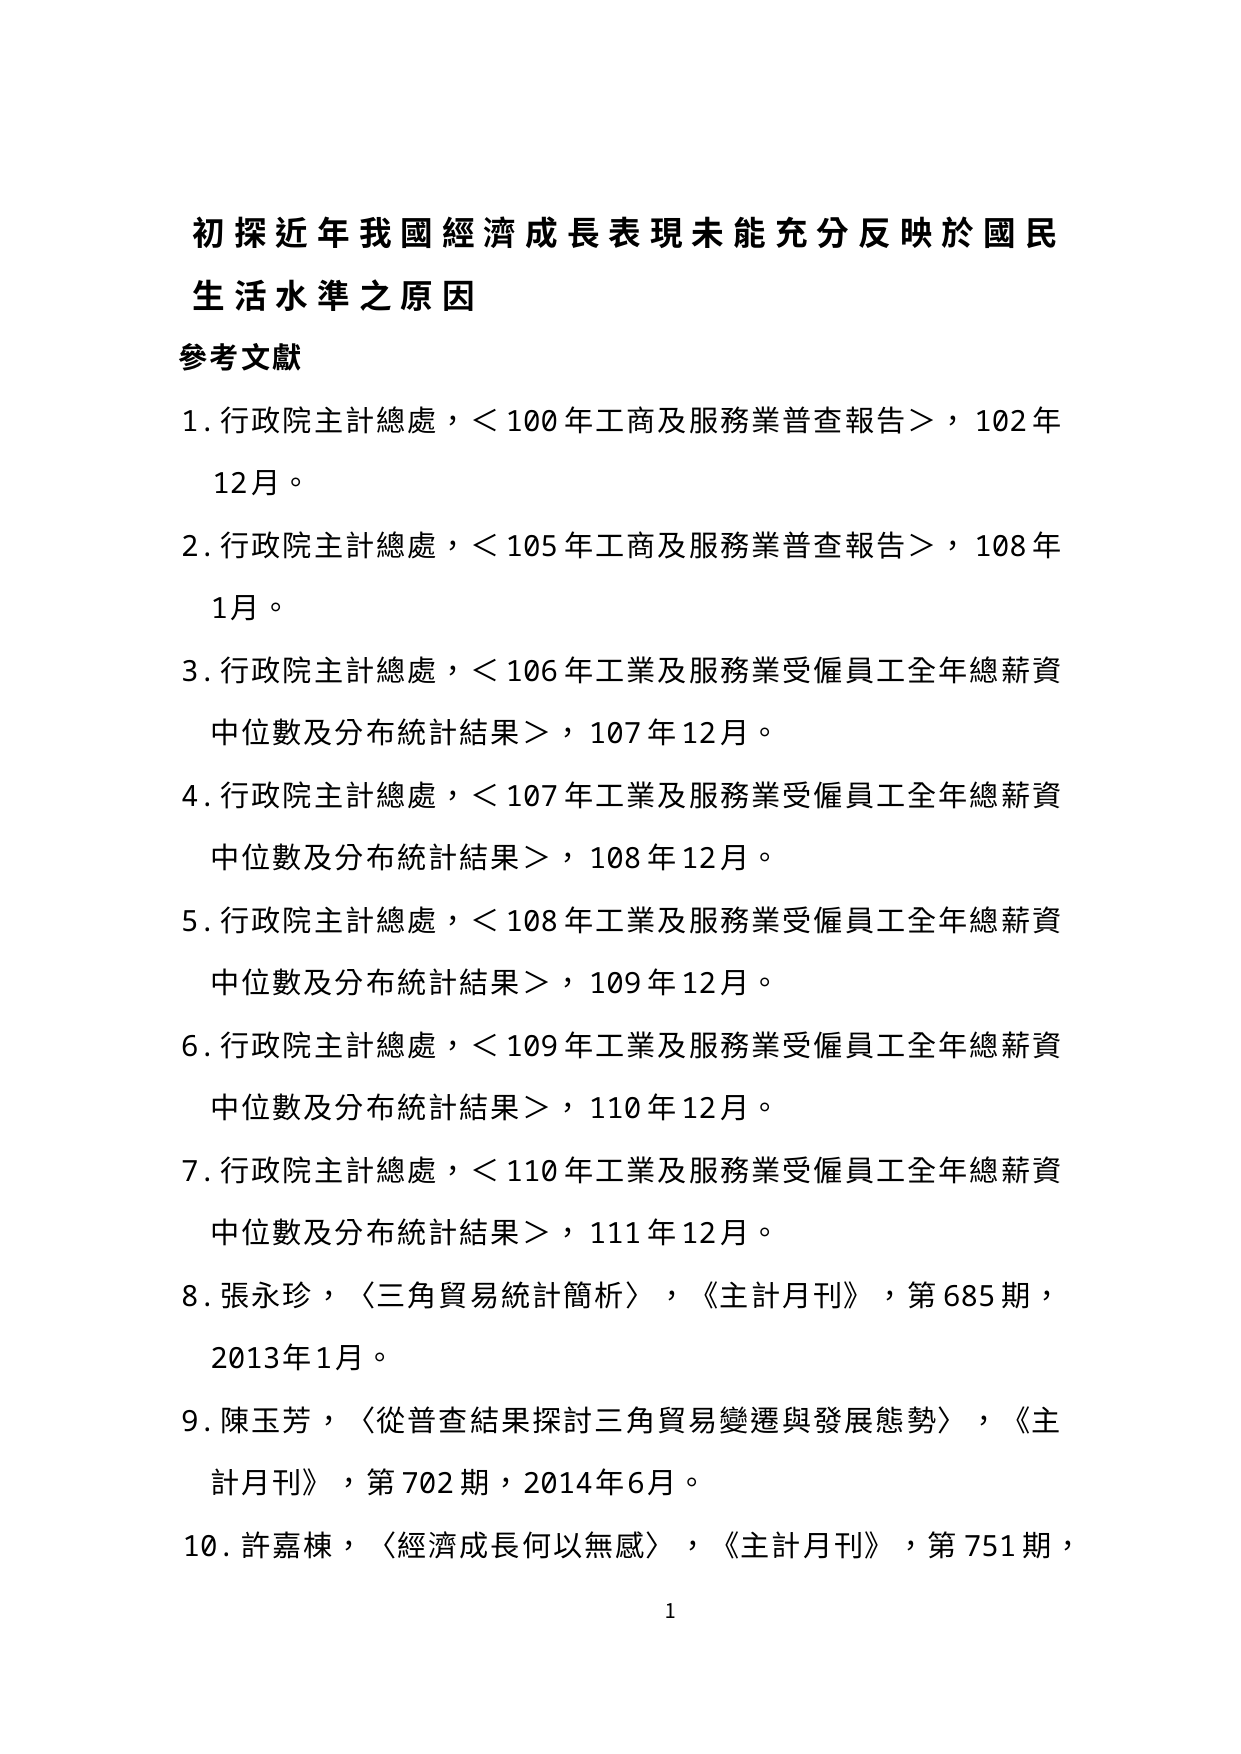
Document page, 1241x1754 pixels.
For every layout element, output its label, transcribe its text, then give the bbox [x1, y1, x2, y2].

text 3.行政院主計總處，＜106年工業及服務業受僱員工全年總薪資中位數及分布統計結果＞，107年12月。 [177, 627, 1063, 752]
text 參考文獻 [177, 314, 1063, 377]
text 8.張永珍，〈三角貿易統計簡析〉，《主計月刊》，第685期，2013年1月。 [177, 1252, 1063, 1377]
text 10.許嘉棟，〈經濟成長何以無感〉，《主計月刊》，第751期，2018年7月。 [177, 1502, 1063, 1564]
text 初探近年我國經濟成長表現未能充分反映於國民生活水準之原因 [178, 189, 1063, 314]
text 6.行政院主計總處，＜109年工業及服務業受僱員工全年總薪資中位數及分布統計結果＞，110年12月。 [177, 1002, 1063, 1127]
text 2.行政院主計總處，＜105年工商及服務業普查報告＞，108年1月。 [177, 502, 1063, 627]
text 5.行政院主計總處，＜108年工業及服務業受僱員工全年總薪資中位數及分布統計結果＞，109年12月。 [177, 877, 1063, 1002]
text 4.行政院主計總處，＜107年工業及服務業受僱員工全年總薪資中位數及分布統計結果＞，108年12月。 [177, 752, 1063, 877]
text 1.行政院主計總處，＜100年工商及服務業普查報告＞，102年12月。 [177, 377, 1063, 502]
text 7.行政院主計總處，＜110年工業及服務業受僱員工全年總薪資中位數及分布統計結果＞，111年12月。 [177, 1127, 1063, 1252]
text 9.陳玉芳，〈從普查結果探討三角貿易變遷與發展態勢〉，《主計月刊》，第702期，2014年6月。 [177, 1377, 1063, 1502]
